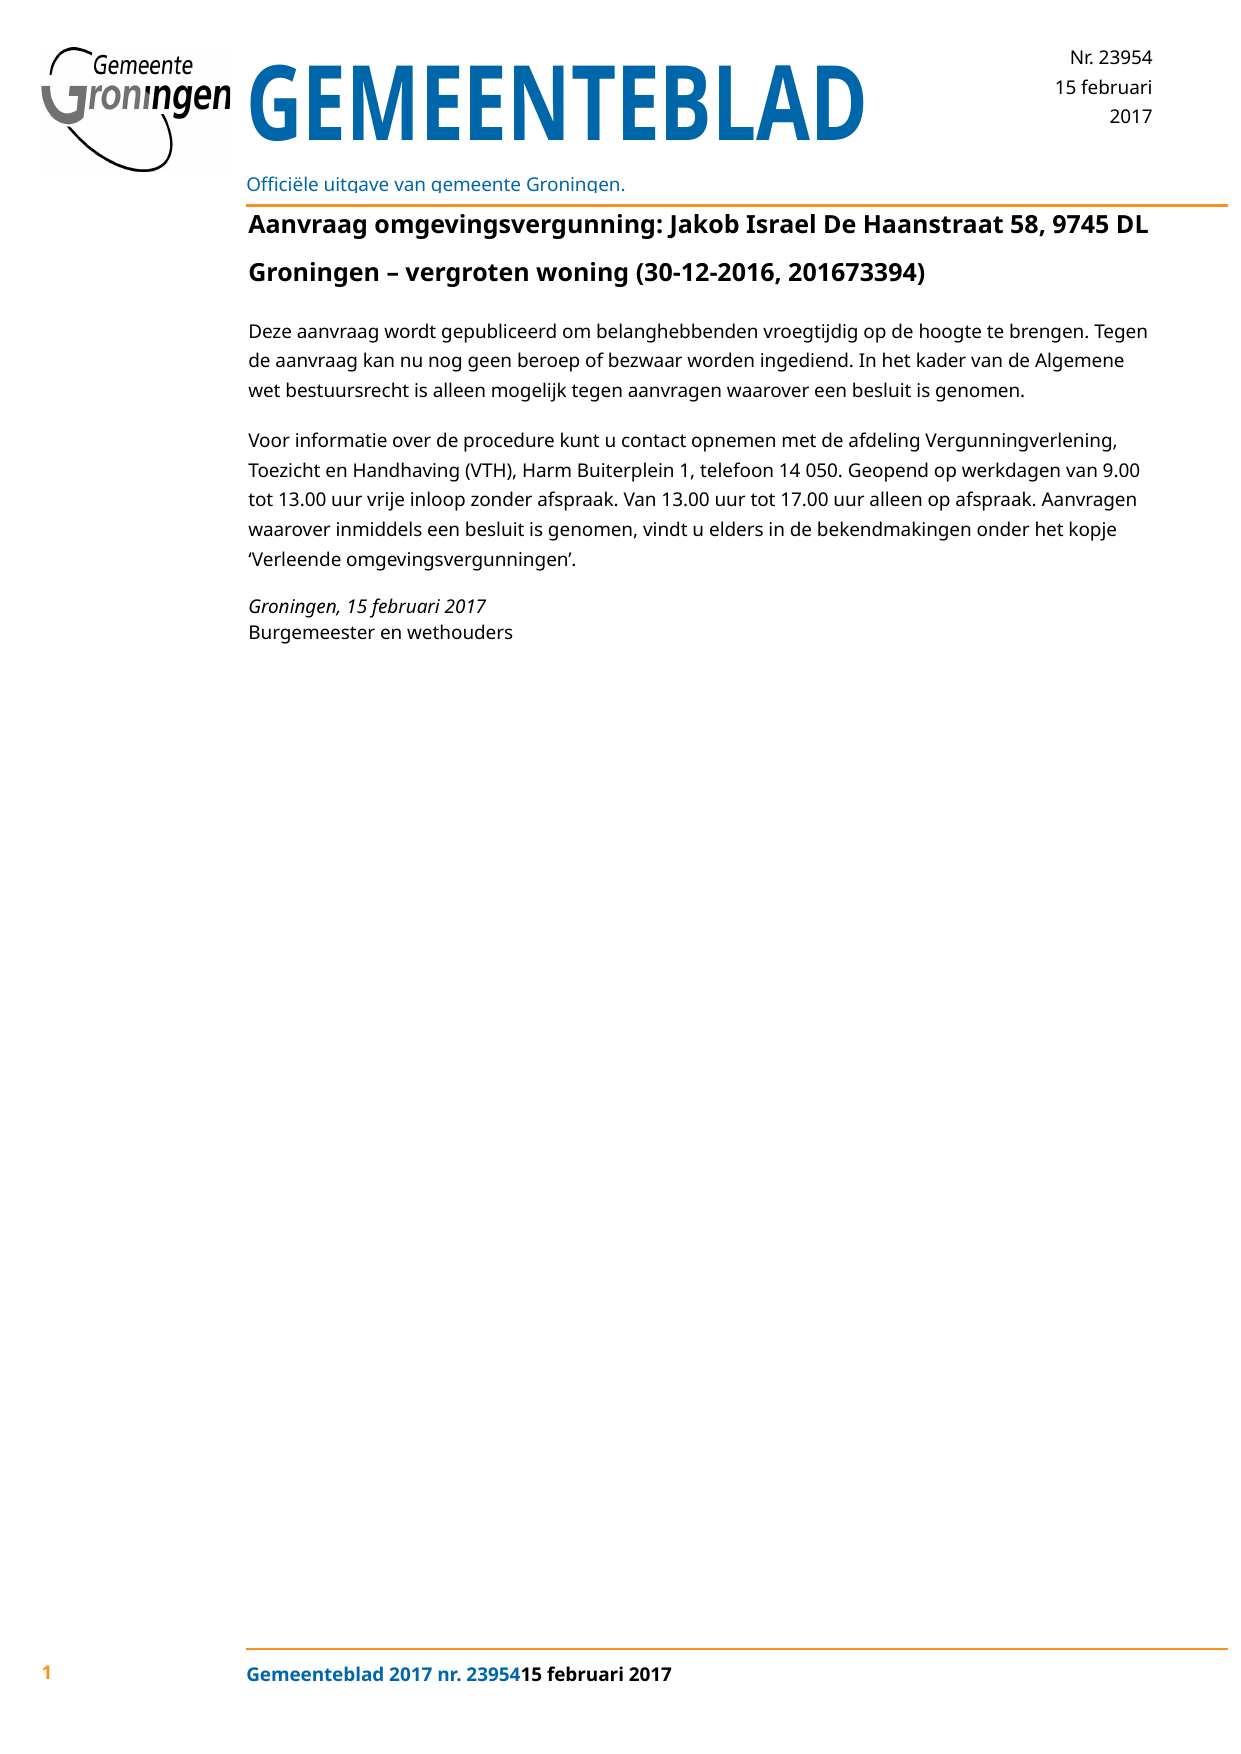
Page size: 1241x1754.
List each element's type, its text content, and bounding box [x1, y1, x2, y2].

picture [41, 47, 231, 172]
text Groningen, 15 februari 2017 [248, 594, 1152, 619]
text Voor informatie over de procedure kunt u contact opnemen met de afdeling Vergunningverlening, Toezicht en Handhaving (VTH), Harm Buiterplein 1, telefoon 14 050. Geopend op werkdagen van 9.00 tot 13.00 uur vrije inloop zonder afspraak. Van 13.00 uur tot 17.00 uur alleen op afspraak. Aanvragen waarover inmiddels een besluit is genomen, vindt u elders in de bekendmakingen onder het kopje ‘Verleende omgevingsvergunningen’. [248, 427, 1152, 572]
text Deze aanvraag wordt gepubliceerd om belanghebbenden vroegtijdig op de hoogte te brengen. Tegen de aanvraag kan nu nog geen beroep of bezwaar worden ingediend. In het kader van de Algemene wet bestuursrecht is alleen mogelijk tegen aanvragen waarover een besluit is genomen. [248, 318, 1152, 403]
text Aanvraag omgevingsvergunning: Jakob Israel De Haanstraat 58, 9745 DL Groningen – vergroten woning (30-12-2016, 201673394) [248, 207, 1152, 288]
text Burgemeester en wethouders [248, 619, 1152, 645]
